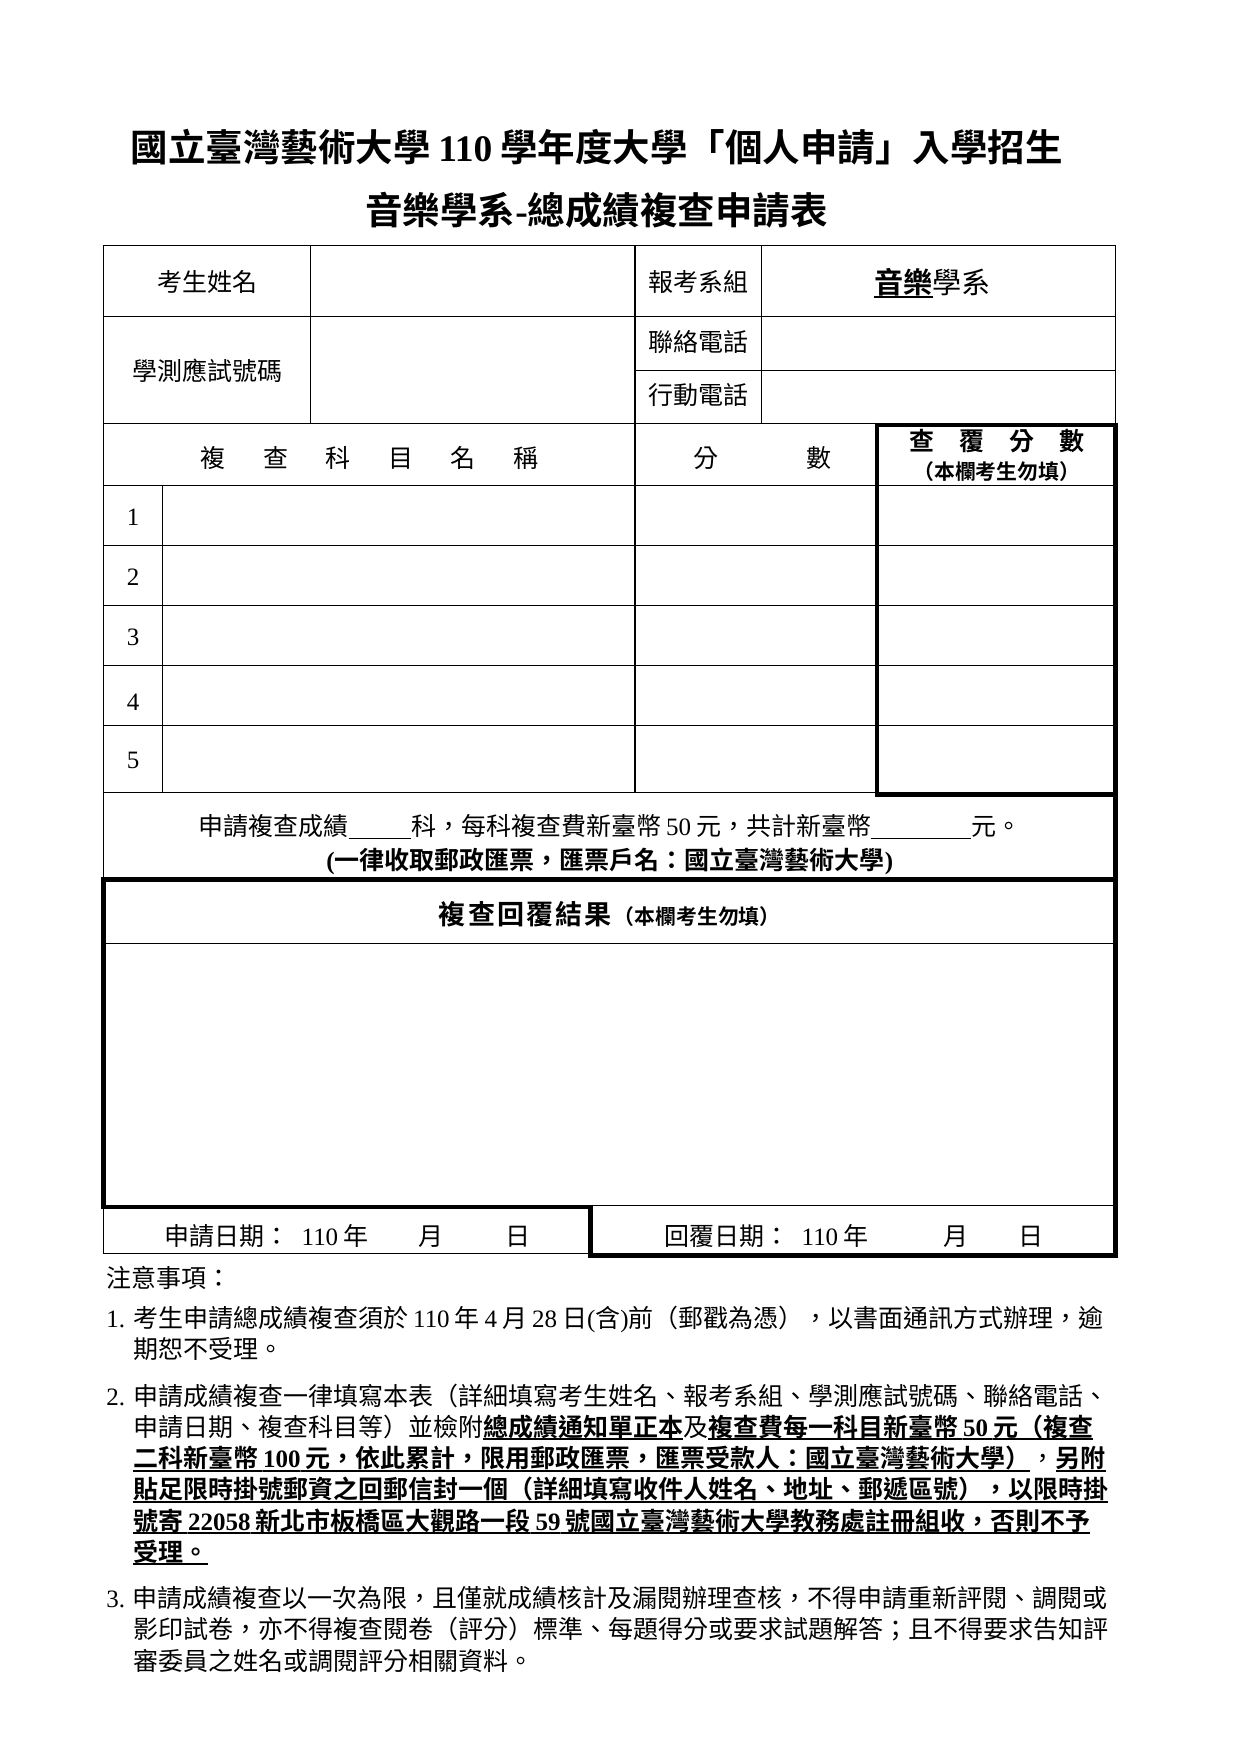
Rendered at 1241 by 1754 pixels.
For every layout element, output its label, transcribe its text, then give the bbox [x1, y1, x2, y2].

table_cell [311, 317, 634, 422]
table_cell 1 [104, 486, 162, 545]
table_cell [636, 666, 875, 725]
table_cell [163, 546, 634, 605]
table_cell 複 查 科 目 名 稱 [104, 424, 634, 485]
table_header 考生姓名 [104, 246, 310, 316]
table_cell 查 覆 分 數 （本欄考生勿填） [879, 427, 1113, 485]
table_cell [879, 726, 1113, 792]
table_cell [163, 726, 634, 792]
table_cell 分 數 [636, 424, 875, 485]
text 國立臺灣藝術大學110學年度大學「個人申請」入學招生 [100, 118, 1092, 172]
table_cell 2 [104, 546, 162, 605]
table_cell 聯絡電話 [636, 317, 761, 370]
table_cell [163, 666, 634, 725]
table_cell [762, 317, 1115, 370]
table_header 音樂學系 [762, 246, 1115, 316]
table_cell 注意事項： 考生申請總成績複查須於110年4月28日(含)前（郵戳為憑），以書面通訊方式辦理，逾期恕不受理。 申請成績複查一律填寫本表（詳細填寫考生姓名、報考系組、學測應試號碼、聯絡電話、申請日期、複查科目等）並檢附總成績通知單正本及複查費每一科目新臺幣50元（複查二科新臺幣100元，依此累計，限用郵政匯票，匯票受款人：國立臺灣藝術大學），另附貼足限時掛號郵資之回郵信封一個（詳細填寫收件人姓名、地址、郵遞區號），以限時掛號寄22058新北市板橋區大觀路一段59號國立臺灣藝術大學教務處註冊組收，否則不予受理。 申請成績複查以一次為限，且僅就成績核計及漏閱辦理查核，不得申請重新評閱、調閱或影印試卷，亦不得複查閱卷（評分）標準、每題得分或要求試題解答；且不得要求告知評審委員之姓名或調閱評分相關資料。 [103, 1254, 1116, 1684]
table_cell [636, 486, 875, 545]
table_cell [879, 486, 1113, 545]
table_cell [879, 666, 1113, 725]
table_cell 學測應試號碼 [104, 317, 310, 422]
table_cell 申請複查成績 科，每科複查費新臺幣50元，共計新臺幣 元。 (一律收取郵政匯票，匯票戶名：國立臺灣藝術大學) [104, 793, 1113, 877]
table_cell 申請日期： 110年 月 日 [104, 1209, 588, 1253]
table_cell 回覆日期： 110年 月 日 [593, 1206, 1113, 1253]
table_cell [879, 546, 1113, 605]
table_cell [163, 486, 634, 545]
table_cell 行動電話 [636, 371, 761, 422]
table_header [311, 246, 634, 316]
table_cell [879, 606, 1113, 665]
table_cell 複查回覆結果（本欄考生勿填） [106, 882, 1113, 943]
table_cell 4 [104, 666, 162, 725]
table_cell [762, 371, 1115, 422]
table_cell 3 [104, 606, 162, 665]
table_cell 5 [104, 726, 162, 792]
table_cell [163, 606, 634, 665]
table_cell [636, 546, 875, 605]
table_header 報考系組 [636, 246, 761, 316]
text 音樂學系-總成績複查申請表 [100, 191, 1092, 233]
table_cell [106, 944, 1113, 1204]
table_cell [636, 606, 875, 665]
table_cell [636, 726, 875, 792]
